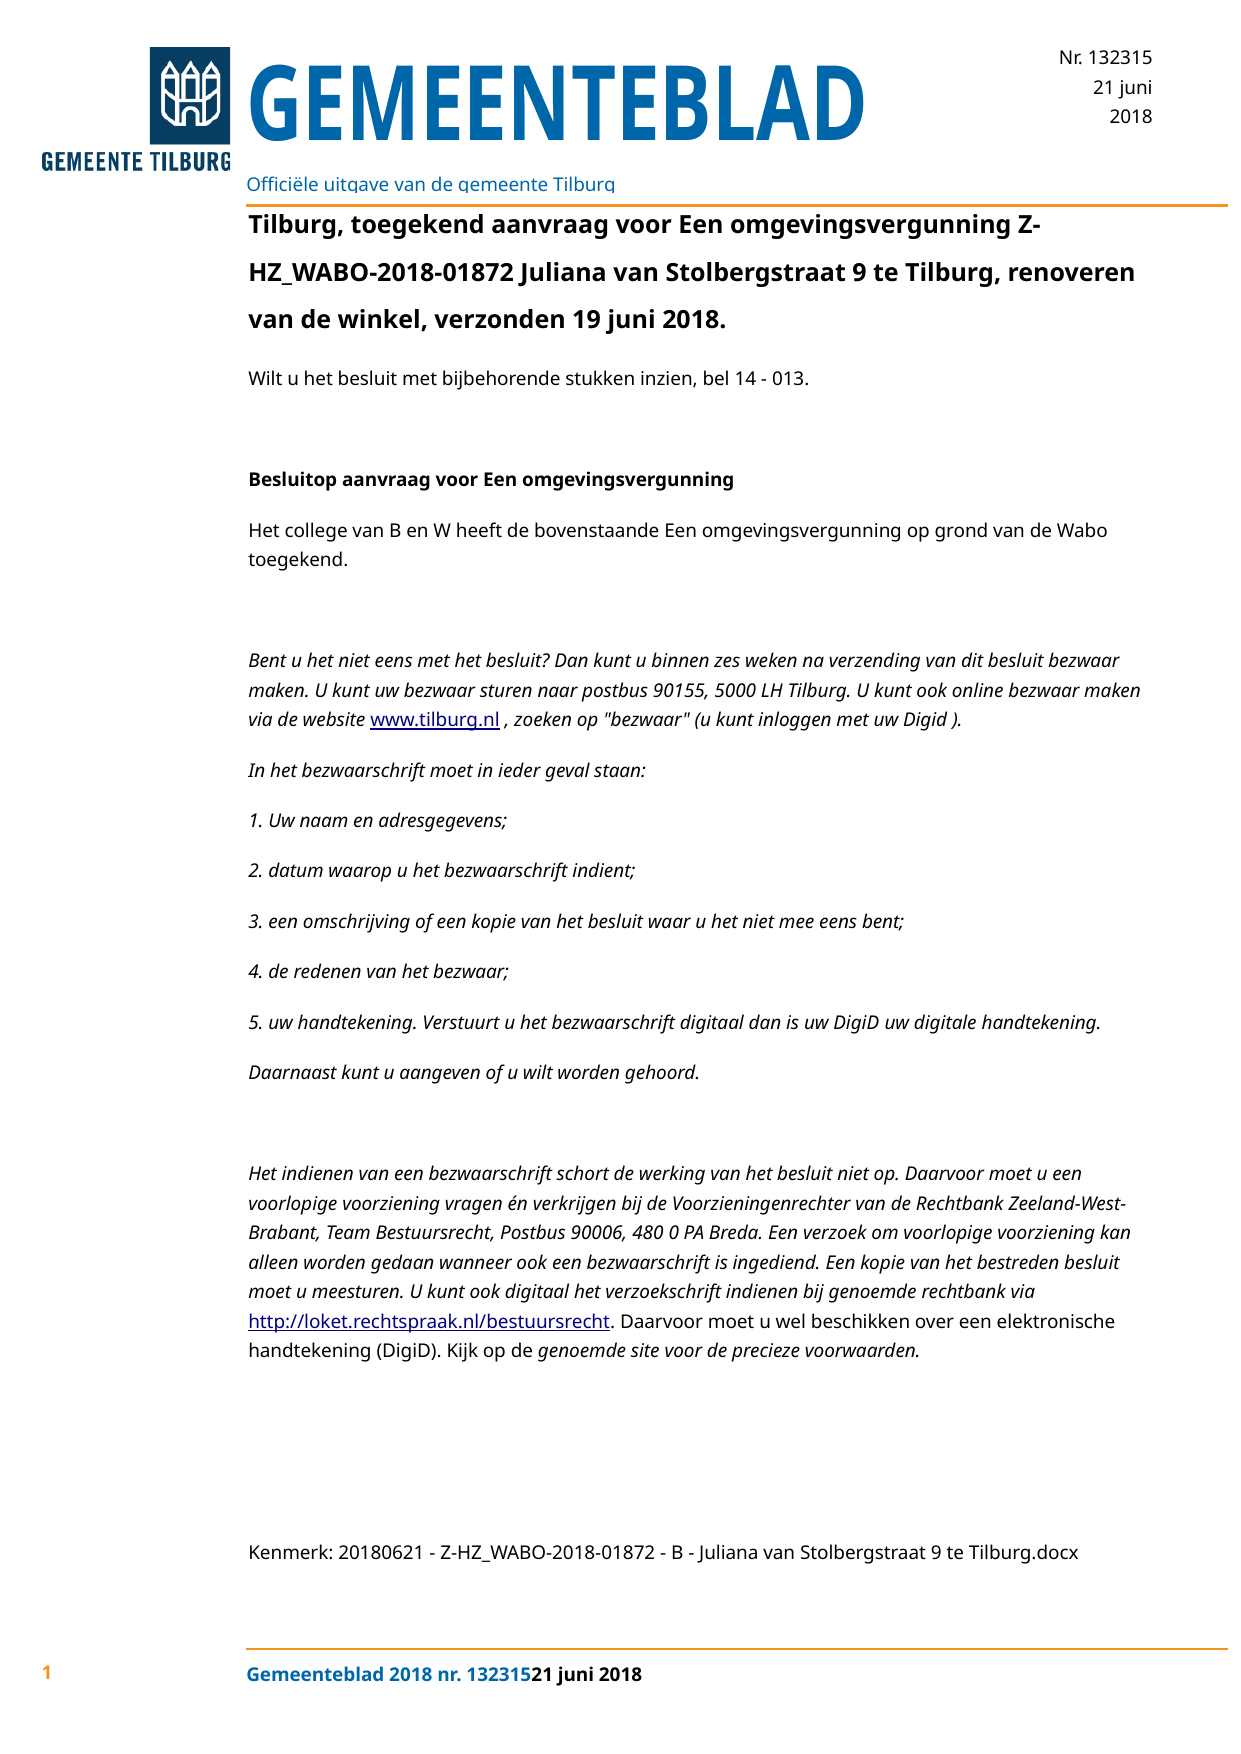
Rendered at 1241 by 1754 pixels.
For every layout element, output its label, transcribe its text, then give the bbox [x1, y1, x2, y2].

text Kenmerk: 20180621 - Z-HZ_WABO-2018-01872 - B - Juliana van Stolbergstraat 9 te Tilburg.docx [248, 1539, 1152, 1565]
text Het college van B en W heeft de bovenstaande Een omgevingsvergunning op grond van de Wabo toegekend. [248, 517, 1152, 572]
text 1. Uw naam en adresgegevens; [248, 807, 1152, 833]
text In het bezwaarschrift moet in ieder geval staan: [248, 757, 1152, 782]
text 5. uw handtekening. Verstuurt u het bezwaarschrift digitaal dan is uw DigiD uw digitale handtekening. [248, 1009, 1152, 1034]
text Daarnaast kunt u aangeven of u wilt worden gehoord. [248, 1059, 1152, 1085]
text Tilburg, toegekend aanvraag voor Een omgevingsvergunning Z-HZ_WABO-2018-01872 Juliana van Stolbergstraat 9 te Tilburg, renoveren van de winkel, verzonden 19 juni 2018. [248, 207, 1152, 336]
text Het indienen van een bezwaarschrift schort de werking van het besluit niet op. Daarvoor moet u een voorlopige voorziening vragen én verkrijgen bij de Voorzieningenrechter van de Rechtbank Zeeland-West-Brabant, Team Bestuursrecht, Postbus 90006, 480 0 PA Breda. Een verzoek om voorlopige voorziening kan alleen worden gedaan wanneer ook een bezwaarschrift is ingediend. Een kopie van het bestreden besluit moet u meesturen. U kunt ook digitaal het verzoekschrift indienen bij genoemde rechtbank via http://loket.rechtspraak.nl/bestuursrecht. Daarvoor moet u wel beschikken over een elektronische handtekening (DigiD). Kijk op de genoemde site voor de precieze voorwaarden. [248, 1160, 1152, 1363]
picture [41, 47, 231, 172]
text Wilt u het besluit met bijbehorende stukken inzien, bel 14 - 013. [248, 366, 1152, 391]
text 4. de redenen van het bezwaar; [248, 958, 1152, 984]
text Besluitop aanvraag voor Een omgevingsvergunning [248, 466, 1152, 492]
text Bent u het niet eens met het besluit? Dan kunt u binnen zes weken na verzending van dit besluit bezwaar maken. U kunt uw bezwaar sturen naar postbus 90155, 5000 LH Tilburg. U kunt ook online bezwaar maken via de website www.tilburg.nl , zoeken op "bezwaar" (u kunt inloggen met uw Digid ). [248, 647, 1152, 732]
text 3. een omschrijving of een kopie van het besluit waar u het niet mee eens bent; [248, 908, 1152, 934]
text 2. datum waarop u het bezwaarschrift indient; [248, 858, 1152, 883]
